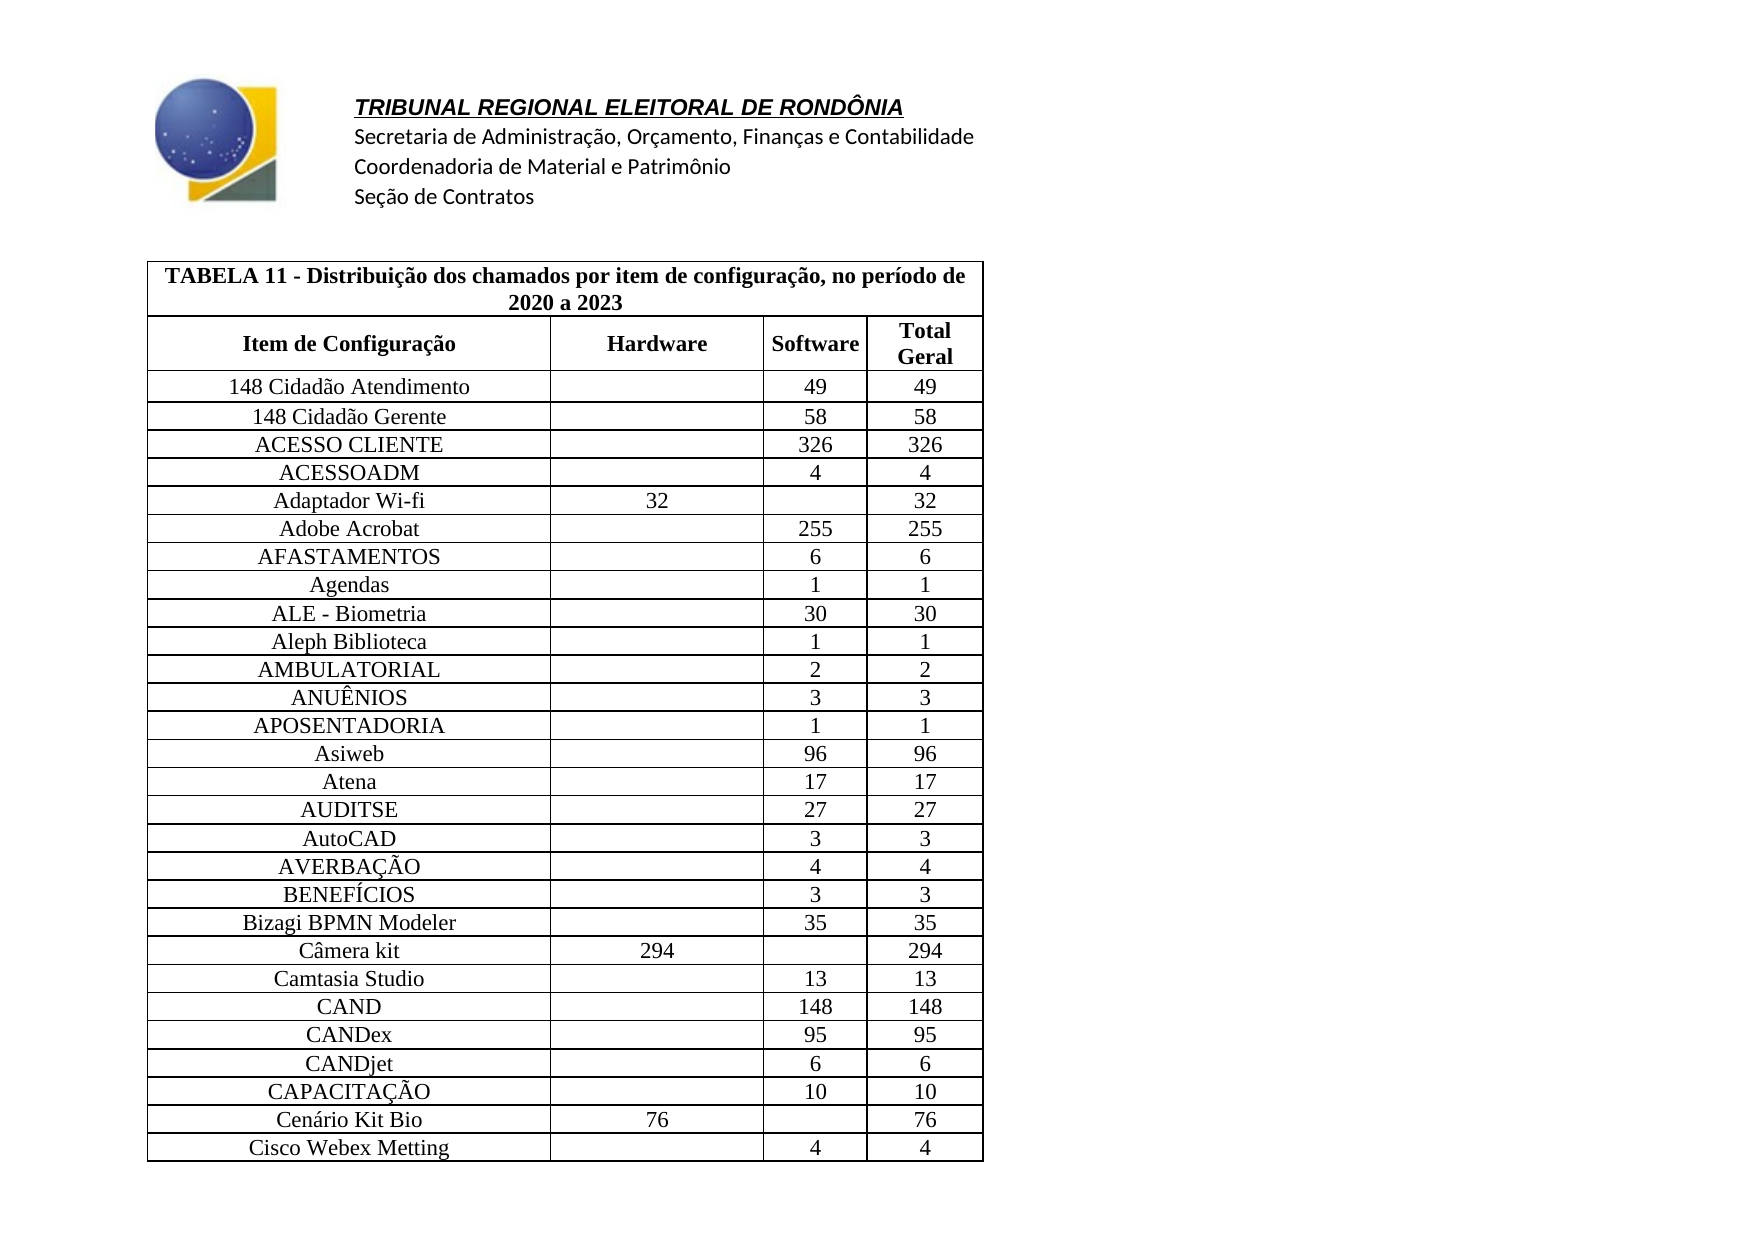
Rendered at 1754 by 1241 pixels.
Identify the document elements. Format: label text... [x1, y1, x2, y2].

table_cell 1 [868, 712, 982, 738]
table_cell 3 [868, 825, 982, 851]
table_cell 3 [764, 825, 866, 851]
table_cell [764, 937, 866, 963]
table_cell CAND [148, 993, 550, 1020]
table_cell [551, 965, 763, 992]
table_cell Agendas [148, 571, 550, 598]
table_cell 255 [868, 515, 982, 542]
table_cell [551, 656, 763, 682]
table_cell [551, 993, 763, 1020]
table_cell 76 [551, 1106, 763, 1132]
table_cell Atena [148, 768, 550, 795]
table_cell 148 [764, 993, 866, 1020]
table_cell AutoCAD [148, 825, 550, 851]
table_cell 4 [764, 459, 866, 485]
table_cell 1 [868, 571, 982, 598]
table_cell 13 [764, 965, 866, 992]
table_cell [551, 1050, 763, 1076]
table_cell [551, 1134, 763, 1160]
table_cell 4 [764, 853, 866, 879]
table_cell [551, 684, 763, 710]
table_cell 3 [868, 881, 982, 907]
table_cell 255 [764, 515, 866, 542]
table_cell Camtasia Studio [148, 965, 550, 992]
table_cell Cisco Webex Metting [148, 1134, 550, 1160]
table_cell 13 [868, 965, 982, 992]
table_cell CANDex [148, 1021, 550, 1048]
table_cell BENEFÍCIOS [148, 881, 550, 907]
table_cell APOSENTADORIA [148, 712, 550, 738]
table_cell [551, 371, 763, 401]
table_cell CAPACITAÇÃO [148, 1078, 550, 1104]
table_cell CANDjet [148, 1050, 550, 1076]
table_cell 32 [868, 487, 982, 513]
table_cell 27 [764, 796, 866, 823]
table_cell 4 [764, 1134, 866, 1160]
table_cell [551, 825, 763, 851]
table_cell 294 [868, 937, 982, 963]
table_cell AVERBAÇÃO [148, 853, 550, 879]
table_cell 1 [868, 628, 982, 654]
table_cell Item de Configuração [148, 317, 550, 370]
table_cell 148 Cidadão Gerente [148, 403, 550, 429]
table_cell [551, 909, 763, 935]
table_cell [764, 487, 866, 513]
table_cell 6 [764, 543, 866, 570]
table_cell 10 [764, 1078, 866, 1104]
table_cell [551, 740, 763, 767]
table_cell [551, 796, 763, 823]
table_cell Bizagi BPMN Modeler [148, 909, 550, 935]
table_cell [551, 515, 763, 542]
table_cell [551, 459, 763, 485]
table_cell 27 [868, 796, 982, 823]
table_cell 4 [868, 853, 982, 879]
table_cell 58 [764, 403, 866, 429]
table_cell 4 [868, 1134, 982, 1160]
table_cell [551, 881, 763, 907]
table_cell 6 [868, 543, 982, 570]
table_cell Total Geral [868, 317, 982, 370]
table_cell 32 [551, 487, 763, 513]
table_cell 1 [764, 571, 866, 598]
table_cell 35 [764, 909, 866, 935]
table_cell 96 [764, 740, 866, 767]
table_cell 6 [764, 1050, 866, 1076]
table_cell 2 [764, 656, 866, 682]
table_cell 17 [868, 768, 982, 795]
table_cell 17 [764, 768, 866, 795]
table_cell 6 [868, 1050, 982, 1076]
table_cell ACESSO CLIENTE [148, 431, 550, 457]
table_cell 95 [764, 1021, 866, 1048]
table_cell 3 [868, 684, 982, 710]
table_cell 148 [868, 993, 982, 1020]
table_cell Hardware [551, 317, 763, 370]
table_cell [551, 431, 763, 457]
table_cell Câmera kit [148, 937, 550, 963]
table_cell [551, 571, 763, 598]
table_cell [551, 403, 763, 429]
table_cell [551, 853, 763, 879]
table_cell Software [764, 317, 866, 370]
table_cell 326 [764, 431, 866, 457]
table_cell Adaptador Wi-fi [148, 487, 550, 513]
table_cell 35 [868, 909, 982, 935]
table_cell ANUÊNIOS [148, 684, 550, 710]
table_cell [551, 600, 763, 626]
table_cell 95 [868, 1021, 982, 1048]
table_cell 148 Cidadão Atendimento [148, 371, 550, 401]
table_header TABELA 11 - Distribuição dos chamados por item de configuração, no período de 2020 a 2023 [148, 262, 982, 315]
table_cell [551, 543, 763, 570]
table_cell Cenário Kit Bio [148, 1106, 550, 1132]
table_cell AUDITSE [148, 796, 550, 823]
table_cell [764, 1106, 866, 1132]
table_cell 96 [868, 740, 982, 767]
table_cell Asiweb [148, 740, 550, 767]
table_cell 58 [868, 403, 982, 429]
table_cell [551, 628, 763, 654]
table_cell [551, 1078, 763, 1104]
table_cell ALE - Biometria [148, 600, 550, 626]
table_cell 49 [764, 371, 866, 401]
table_cell AMBULATORIAL [148, 656, 550, 682]
table_cell 3 [764, 684, 866, 710]
table_cell ACESSOADM [148, 459, 550, 485]
table_cell 3 [764, 881, 866, 907]
table_cell 76 [868, 1106, 982, 1132]
table_cell 1 [764, 628, 866, 654]
table_cell 30 [764, 600, 866, 626]
table_cell 49 [868, 371, 982, 401]
table_cell 2 [868, 656, 982, 682]
table_cell Aleph Biblioteca [148, 628, 550, 654]
table_cell Adobe Acrobat [148, 515, 550, 542]
table_cell 30 [868, 600, 982, 626]
table_cell [551, 1021, 763, 1048]
table_cell 294 [551, 937, 763, 963]
table_cell [551, 768, 763, 795]
table_cell 1 [764, 712, 866, 738]
table_cell 4 [868, 459, 982, 485]
table_cell [551, 712, 763, 738]
table_cell 326 [868, 431, 982, 457]
table_cell 10 [868, 1078, 982, 1104]
table_cell AFASTAMENTOS [148, 543, 550, 570]
